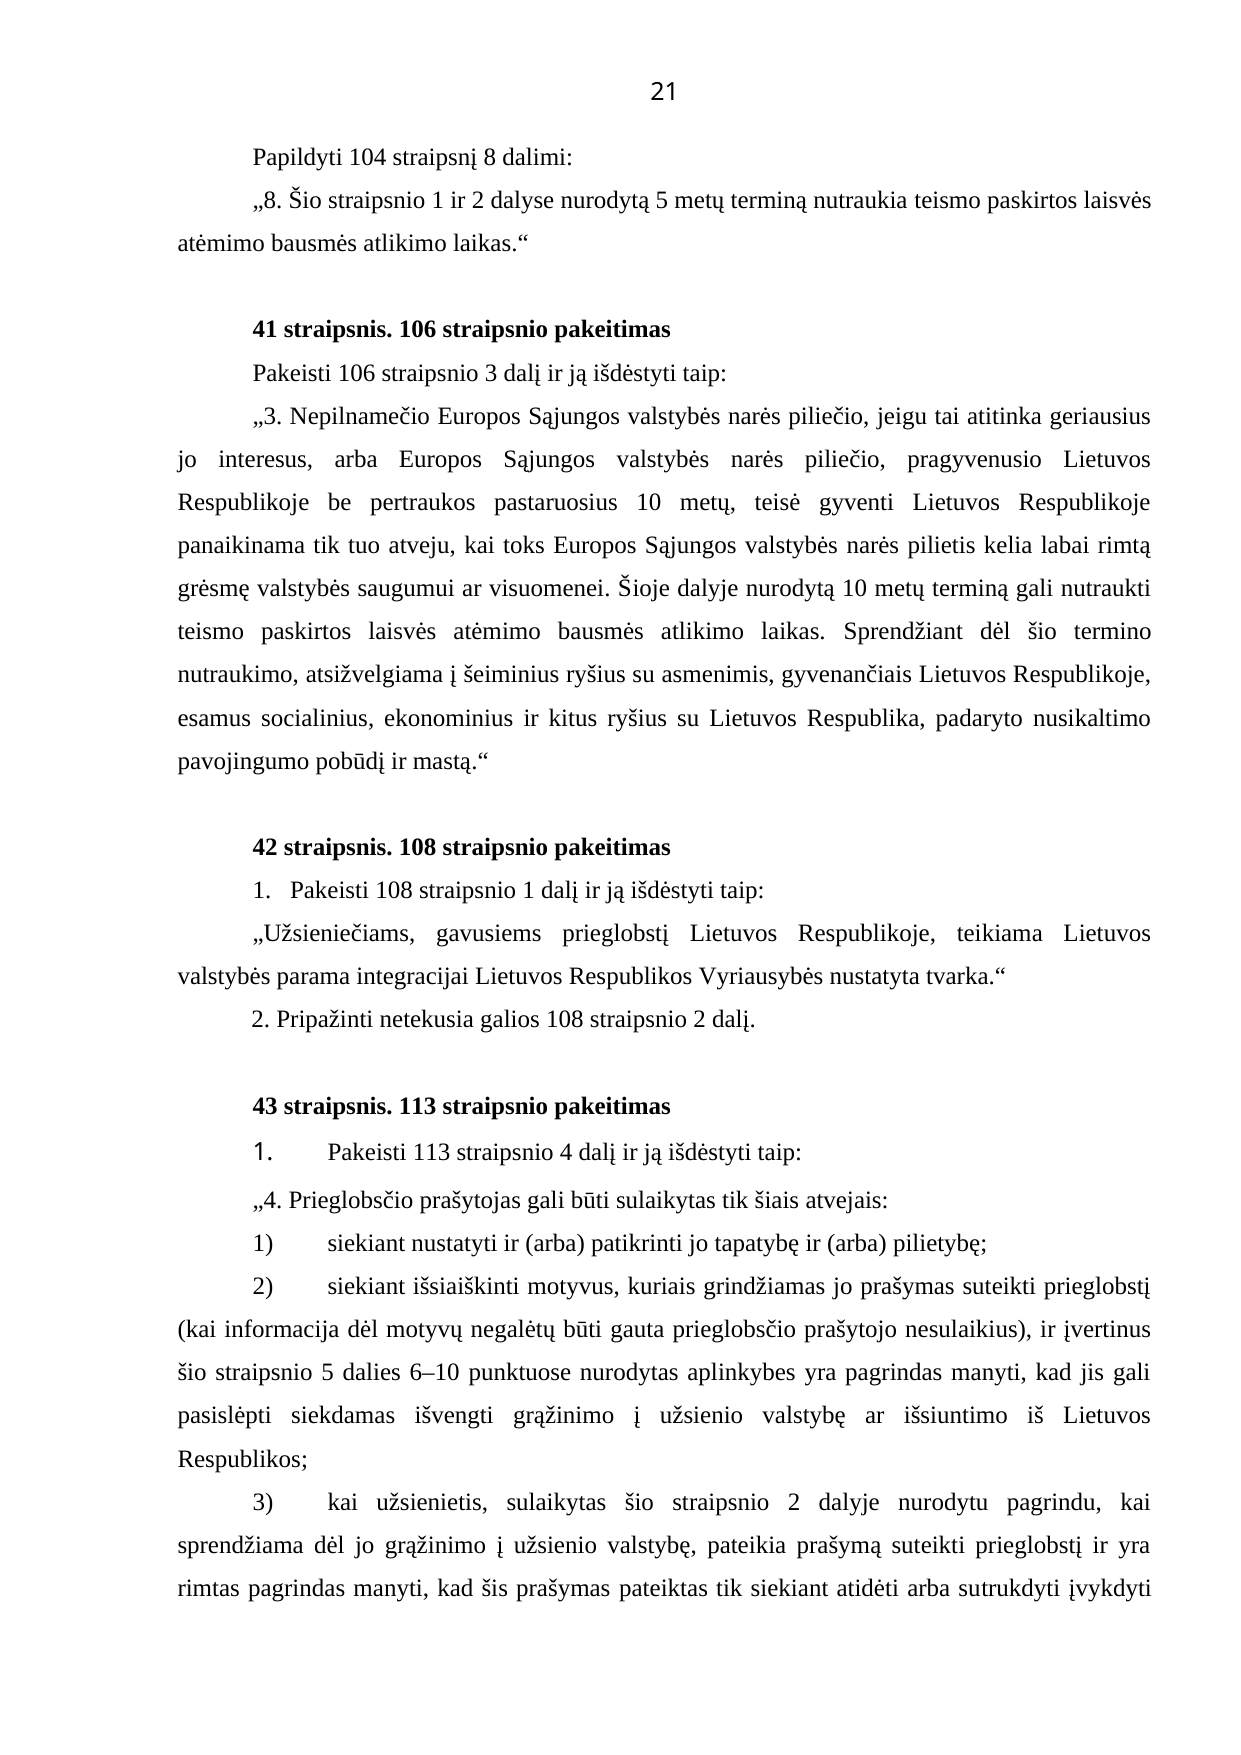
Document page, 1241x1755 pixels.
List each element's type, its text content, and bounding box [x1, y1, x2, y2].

text 1) siekiant nustatyti ir (arba) patikrinti jo tapatybę ir (arba) pilietybę; [177, 1228, 1152, 1257]
text Papildyti 104 straipsnį 8 dalimi: [177, 142, 1152, 171]
text „8. Šio straipsnio 1 ir 2 dalyse nurodytą 5 metų terminą nutraukia teismo paskirtos laisvės atėmimo bausmės atlikimo laikas.“ [177, 185, 1152, 257]
text 43 straipsnis. 113 straipsnio pakeitimas [177, 1091, 1152, 1119]
text Pakeisti 106 straipsnio 3 dalį ir ją išdėstyti taip: [177, 358, 1152, 386]
text 1. Pakeisti 108 straipsnio 1 dalį ir ją išdėstyti taip: [252, 875, 1152, 904]
text „4. Prieglobsčio prašytojas gali būti sulaikytas tik šiais atvejais: [177, 1185, 1152, 1214]
text 41 straipsnis. 106 straipsnio pakeitimas [177, 314, 1152, 343]
text 2. Pripažinti netekusia galios 108 straipsnio 2 dalį. [177, 1004, 1152, 1033]
text „Užsieniečiams, gavusiems prieglobstį Lietuvos Respublikoje, teikiama Lietuvos valstybės parama integracijai Lietuvos Respublikos Vyriausybės nustatyta tvarka.“ [177, 918, 1152, 990]
text „3. Nepilnamečio Europos Sąjungos valstybės narės piliečio, jeigu tai atitinka geriausius jo interesus, arba Europos Sąjungos valstybės narės piliečio, pragyvenusio Lietuvos Respublikoje be pertraukos pastaruosius 10 metų, teisė gyventi Lietuvos Respublikoje panaikinama tik tuo atveju, kai toks Europos Sąjungos valstybės narės pilietis kelia labai rimtą grėsmę valstybės saugumui ar visuomenei. Šioje dalyje nurodytą 10 metų terminą gali nutraukti teismo paskirtos laisvės atėmimo bausmės atlikimo laikas. Sprendžiant dėl šio termino nutraukimo, atsižvelgiama į šeiminius ryšius su asmenimis, gyvenančiais Lietuvos Respublikoje, esamus socialinius, ekonominius ir kitus ryšius su Lietuvos Respublika, padaryto nusikaltimo pavojingumo pobūdį ir mastą.“ [177, 401, 1152, 774]
text 1. Pakeisti 113 straipsnio 4 dalį ir ją išdėstyti taip: [177, 1134, 1152, 1168]
text 2) siekiant išsiaiškinti motyvus, kuriais grindžiamas jo prašymas suteikti prieglobstį (kai informacija dėl motyvų negalėtų būti gauta prieglobsčio prašytojo nesulaikius), ir įvertinus šio straipsnio 5 dalies 6–10 punktuose nurodytas aplinkybes yra pagrindas manyti, kad jis gali pasislėpti siekdamas išvengti grąžinimo į užsienio valstybę ar išsiuntimo iš Lietuvos Respublikos; [177, 1271, 1152, 1472]
text 42 straipsnis. 108 straipsnio pakeitimas [177, 832, 1152, 861]
text 3) kai užsienietis, sulaikytas šio straipsnio 2 dalyje nurodytu pagrindu, kai sprendžiama dėl jo grąžinimo į užsienio valstybę, pateikia prašymą suteikti prieglobstį ir yra rimtas pagrindas manyti, kad šis prašymas pateiktas tik siekiant atidėti arba sutrukdyti įvykdyti [177, 1487, 1152, 1602]
